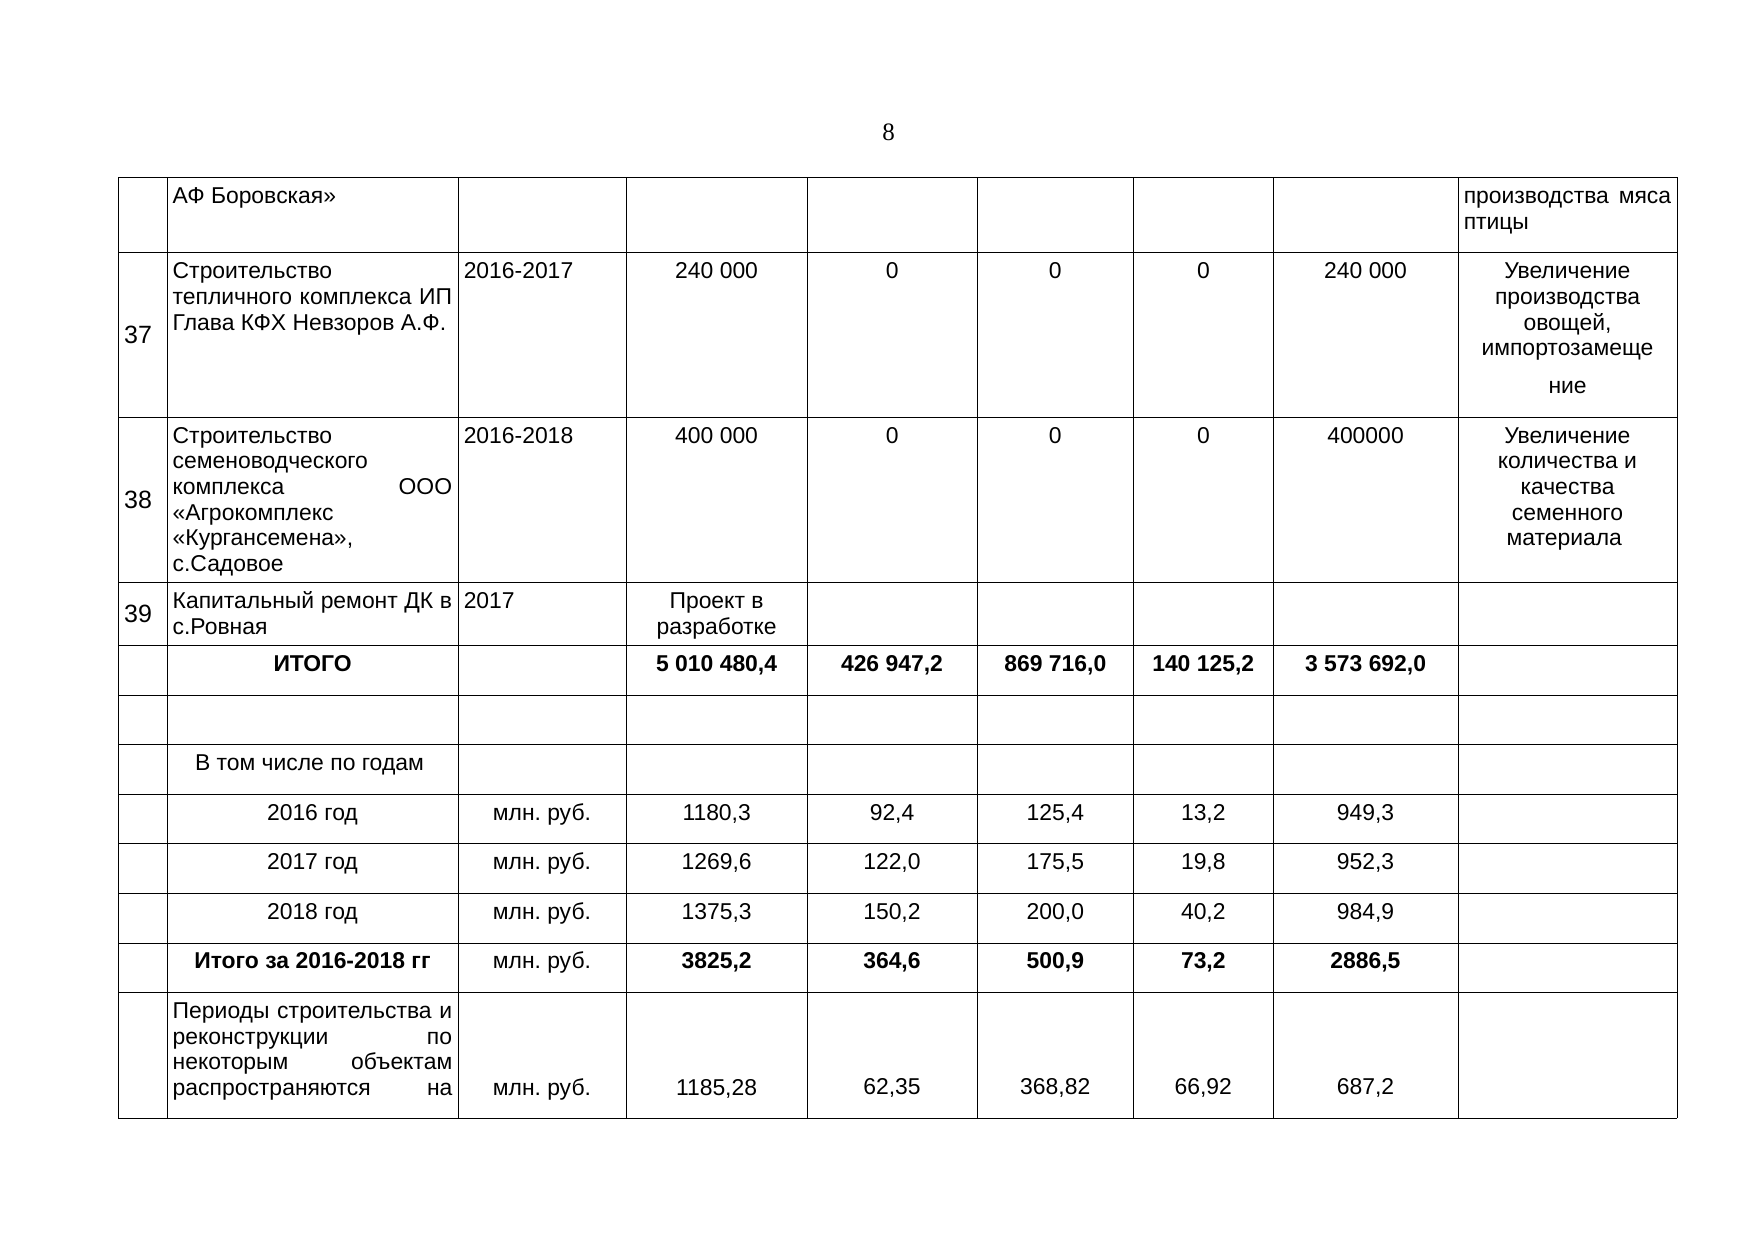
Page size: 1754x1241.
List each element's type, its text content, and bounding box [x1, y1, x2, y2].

table_cell [1134, 745, 1273, 794]
table_cell 39 [119, 583, 167, 645]
table_cell 200,0 [978, 894, 1133, 942]
table_cell [459, 178, 626, 252]
table_cell 952,3 [1274, 844, 1458, 893]
table_cell [1459, 844, 1677, 893]
table_cell [1274, 696, 1458, 744]
table_cell Строительство семеноводческого комплекса ООО «Агрокомплекс «Кургансемена», с.Садовое [168, 418, 458, 582]
table_cell [1274, 745, 1458, 794]
table_cell 368,82 [978, 993, 1133, 1118]
table_cell [119, 745, 167, 794]
table_cell 1185,28 [627, 993, 807, 1118]
table_cell В том числе по годам [168, 745, 458, 794]
table_cell млн. руб. [459, 795, 626, 843]
table_cell 2016-2018 [459, 418, 626, 582]
table_cell [1459, 745, 1677, 794]
table_cell 2017 [459, 583, 626, 645]
table_cell [119, 795, 167, 843]
table_cell [1459, 894, 1677, 942]
table_cell 1180,3 [627, 795, 807, 843]
table_cell 140 125,2 [1134, 646, 1273, 694]
table_cell [119, 894, 167, 942]
table_cell 38 [119, 418, 167, 582]
table_cell [1459, 795, 1677, 843]
table_cell 3 573 692,0 [1274, 646, 1458, 694]
table_cell [1459, 583, 1677, 645]
table_cell 122,0 [808, 844, 977, 893]
table_cell 2886,5 [1274, 944, 1458, 992]
table_cell 2016 год [168, 795, 458, 843]
table_cell [459, 696, 626, 744]
table_cell [1134, 583, 1273, 645]
table_cell 13,2 [1134, 795, 1273, 843]
table_cell [808, 696, 977, 744]
table_cell [1274, 583, 1458, 645]
table_cell 2016-2017 [459, 253, 626, 417]
table_cell [119, 944, 167, 992]
table_cell Проект в разработке [627, 583, 807, 645]
table_cell [1274, 178, 1458, 252]
table_cell 240 000 [1274, 253, 1458, 417]
table_cell 125,4 [978, 795, 1133, 843]
table_cell млн. руб. [459, 844, 626, 893]
table_cell 500,9 [978, 944, 1133, 992]
table_cell [978, 583, 1133, 645]
table_cell [119, 178, 167, 252]
table_cell [1134, 696, 1273, 744]
table_cell 175,5 [978, 844, 1133, 893]
table_cell [808, 583, 977, 645]
table_cell [627, 696, 807, 744]
table_cell [1459, 646, 1677, 694]
table_cell 949,3 [1274, 795, 1458, 843]
table_cell 19,8 [1134, 844, 1273, 893]
table_cell [1134, 178, 1273, 252]
table_cell 2017 год [168, 844, 458, 893]
table_cell 364,6 [808, 944, 977, 992]
table_cell 66,92 [1134, 993, 1273, 1118]
table_cell АФ Боровская» [168, 178, 458, 252]
table_cell Периоды строительства и реконструкции по некоторым объектам распространяются на [168, 993, 458, 1118]
table_cell [119, 993, 167, 1118]
table_cell [808, 745, 977, 794]
table_cell 92,4 [808, 795, 977, 843]
table_cell 0 [808, 253, 977, 417]
table_cell 426 947,2 [808, 646, 977, 694]
table_cell Увеличение количества и качества семенного материала [1459, 418, 1677, 582]
table_cell [978, 696, 1133, 744]
table_cell [627, 178, 807, 252]
table_cell 62,35 [808, 993, 977, 1118]
table_cell 0 [978, 253, 1133, 417]
table_cell Капитальный ремонт ДК в с.Ровная [168, 583, 458, 645]
table_cell 400 000 [627, 418, 807, 582]
table_cell 3825,2 [627, 944, 807, 992]
table_cell 0 [1134, 418, 1273, 582]
table_cell 37 [119, 253, 167, 417]
table_cell [1459, 944, 1677, 992]
table_cell 240 000 [627, 253, 807, 417]
table_cell [459, 646, 626, 694]
table_cell млн. руб. [459, 894, 626, 942]
table_cell Строительство тепличного комплекса ИП Глава КФХ Невзоров А.Ф. [168, 253, 458, 417]
table_cell 2018 год [168, 894, 458, 942]
table_cell 0 [808, 418, 977, 582]
table_cell производства мяса птицы [1459, 178, 1677, 252]
table_cell 73,2 [1134, 944, 1273, 992]
table_cell [808, 178, 977, 252]
table_cell ИТОГО [168, 646, 458, 694]
table_cell 400000 [1274, 418, 1458, 582]
table_cell [119, 844, 167, 893]
table_cell 1375,3 [627, 894, 807, 942]
table_cell Итого за 2016-2018 гг [168, 944, 458, 992]
table_cell 869 716,0 [978, 646, 1133, 694]
table_cell [119, 696, 167, 744]
table_cell 984,9 [1274, 894, 1458, 942]
table_cell 1269,6 [627, 844, 807, 893]
table_cell [168, 696, 458, 744]
table_cell [978, 178, 1133, 252]
table_cell [119, 646, 167, 694]
table_cell 150,2 [808, 894, 977, 942]
table_cell [1459, 696, 1677, 744]
table_cell [1459, 993, 1677, 1118]
table_cell Увеличение производства овощей, импортозамеще ние [1459, 253, 1677, 417]
table_cell 0 [1134, 253, 1273, 417]
table_cell [459, 745, 626, 794]
table_cell 687,2 [1274, 993, 1458, 1118]
table_cell 5 010 480,4 [627, 646, 807, 694]
table_cell млн. руб. [459, 993, 626, 1118]
table_cell [978, 745, 1133, 794]
table_cell [627, 745, 807, 794]
table_cell млн. руб. [459, 944, 626, 992]
table_cell 0 [978, 418, 1133, 582]
table_cell 40,2 [1134, 894, 1273, 942]
